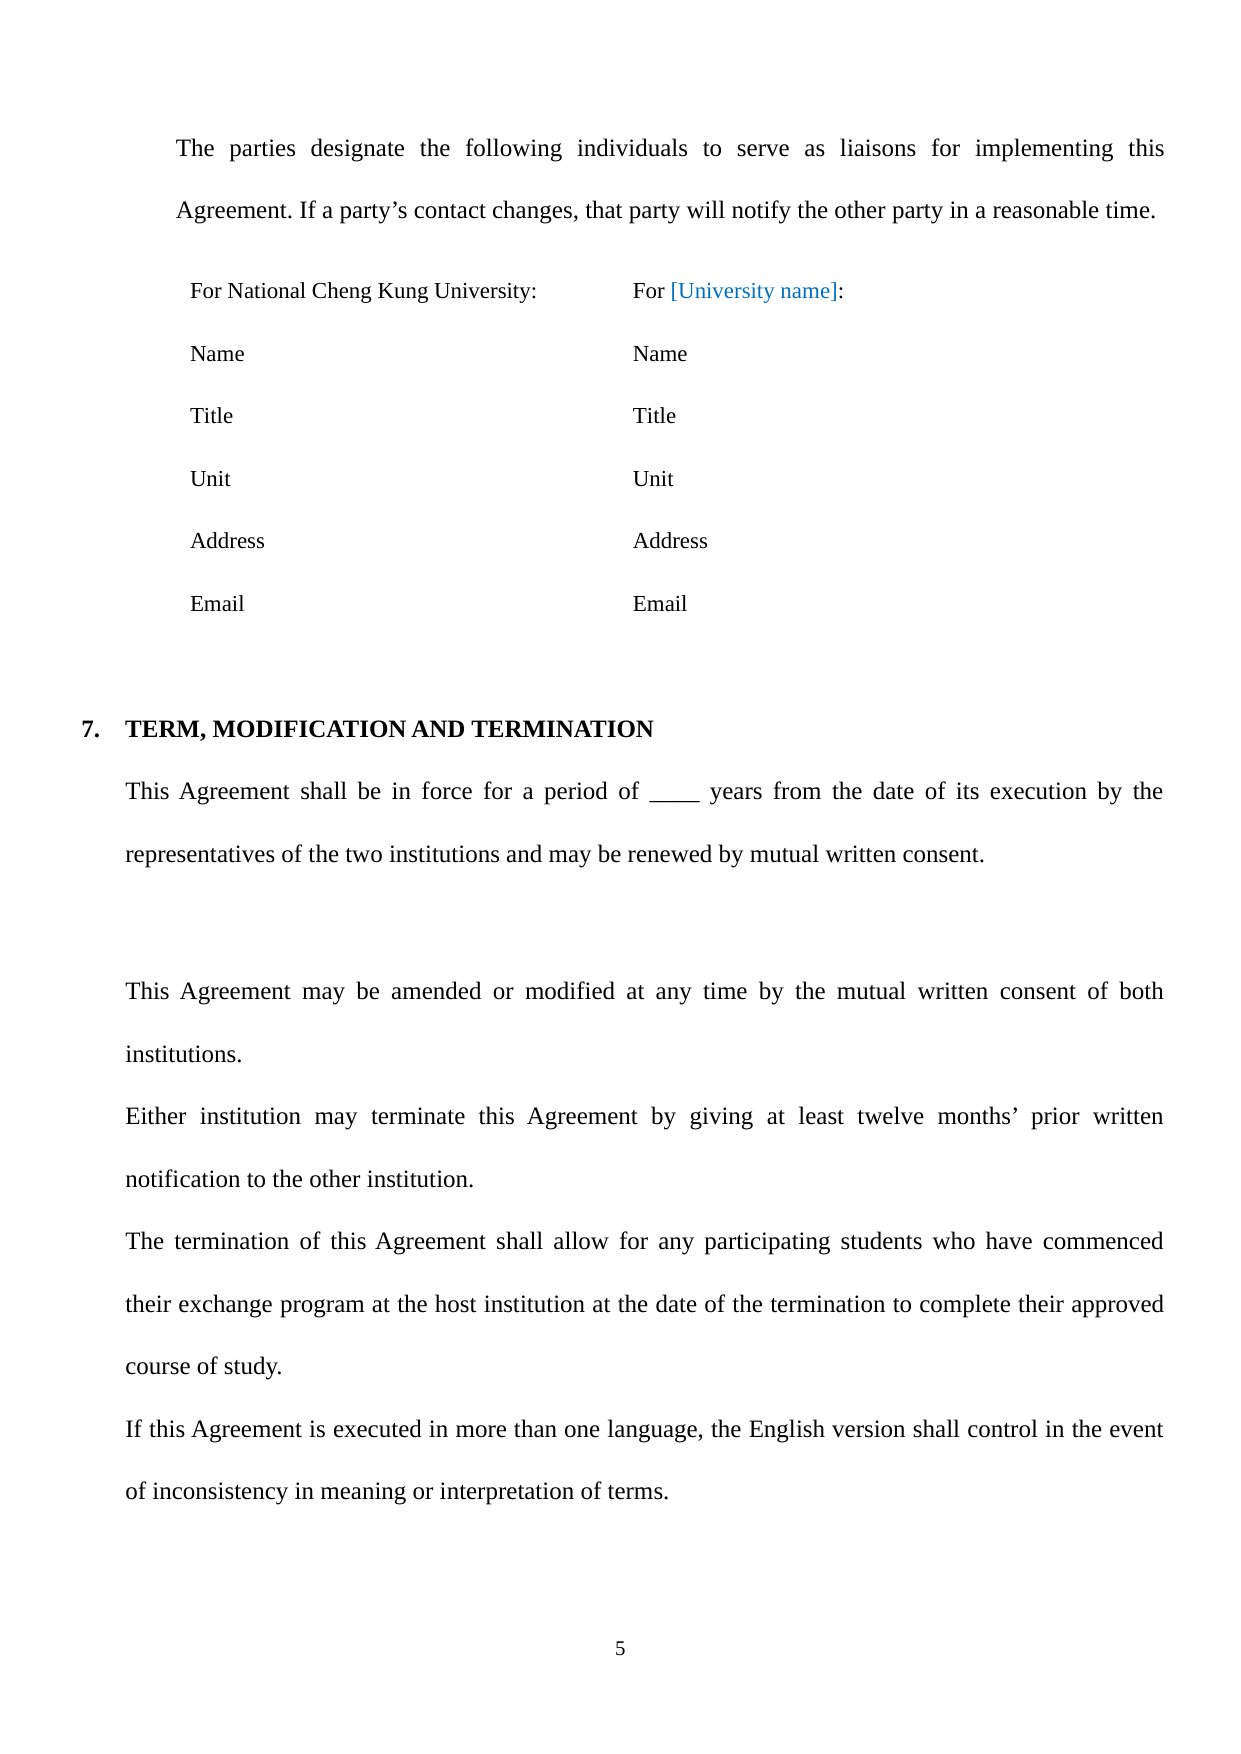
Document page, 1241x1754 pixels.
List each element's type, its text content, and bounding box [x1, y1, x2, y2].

text The termination of this Agreement shall allow for any participating students who have commenced their exchange program at the host institution at the date of the termination to complete their approved course of study. [125, 1199, 1165, 1387]
text Either institution may terminate this Agreement by giving at least twelve months’ prior written notification to the other institution. [125, 1074, 1165, 1199]
text This Agreement may be amended or modified at any time by the mutual written consent of both institutions. [125, 949, 1165, 1074]
text This Agreement shall be in force for a period of ____ years from the date of its execution by the representatives of the two institutions and may be renewed by mutual written consent. [125, 749, 1165, 874]
text The parties designate the following individuals to serve as liaisons for implementing this Agreement. If a party’s contact changes, that party will notify the other party in a reasonable time. [176, 105, 1165, 230]
table_header For [University name]: Name Title Unit Address Email [621, 249, 1079, 687]
table_header For National Cheng Kung University: Name Title Unit Address Email [179, 249, 621, 687]
text 7. TERM, MODIFICATION AND TERMINATION [75, 687, 1165, 749]
text If this Agreement is executed in more than one language, the English version shall control in the event of inconsistency in meaning or interpretation of terms. [125, 1387, 1165, 1512]
